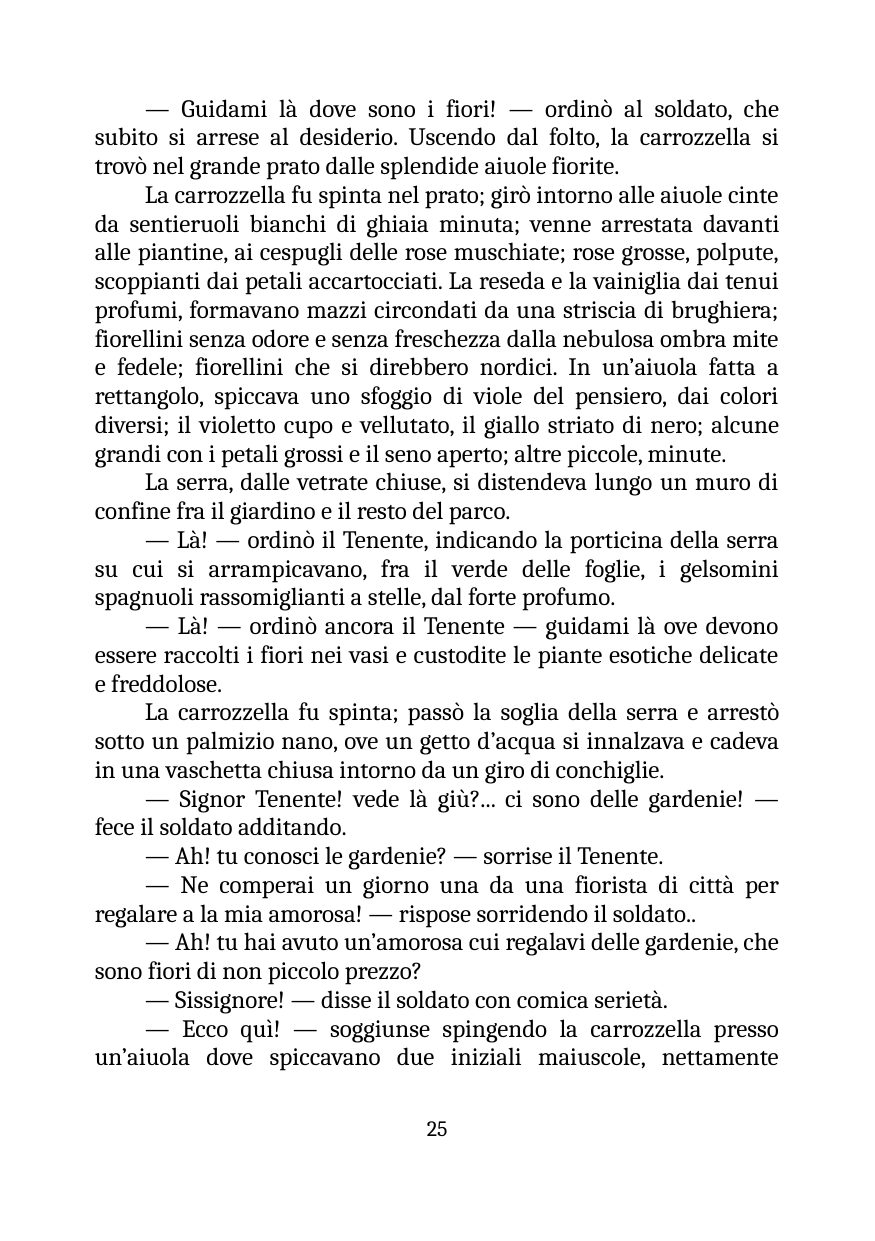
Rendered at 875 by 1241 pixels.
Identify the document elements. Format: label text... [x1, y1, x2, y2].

text La carrozzella fu spinta; passò la soglia della serra e arrestò sotto un palmizio nano, ove un getto d’acqua si innalzava e cadeva in una vaschetta chiusa intorno da un giro di conchiglie. [94, 698, 779, 784]
text — Sissignore! — disse il soldato con comica serietà. [94, 986, 779, 1014]
text — Ecco quì! — soggiunse spingendo la carrozzella presso un’aiuola dove spiccavano due iniziali maiuscole, nettamente [94, 1014, 779, 1072]
text — Signor Tenente! vede là giù?... ci sono delle gardenie! — fece il soldato additando. [94, 784, 779, 842]
text — Ah! tu hai avuto un’amorosa cui regalavi delle gardenie, che sono fiori di non piccolo prezzo? [94, 928, 779, 986]
text — Là! — ordinò ancora il Tenente — guidami là ove devono essere raccolti i fiori nei vasi e custodite le piante esotiche delicate e freddolose. [94, 612, 779, 698]
text La carrozzella fu spinta nel prato; girò intorno alle aiuole cinte da sentieruoli bianchi di ghiaia minuta; venne arrestata davanti alle piantine, ai cespugli delle rose muschiate; rose grosse, polpute, scoppianti dai petali accartocciati. La reseda e la vainiglia dai tenui profumi, formavano mazzi circondati da una striscia di brughiera; fiorellini senza odore e senza freschezza dalla nebulosa ombra mite e fedele; fiorellini che si direbbero nordici. In un’aiuola fatta a rettangolo, spiccava uno sfoggio di viole del pensiero, dai colori diversi; il violetto cupo e vellutato, il giallo striato di nero; alcune grandi con i petali grossi e il seno aperto; altre piccole, minute. [94, 181, 779, 468]
text — Ah! tu conosci le gardenie? — sorrise il Tenente. [94, 842, 779, 871]
text La serra, dalle vetrate chiuse, si distendeva lungo un muro di confine fra il giardino e il resto del parco. [94, 468, 779, 526]
text — Ne comperai un giorno una da una fiorista di città per regalare a la mia amorosa! — rispose sorridendo il soldato.. [94, 871, 779, 928]
text — Guidami là dove sono i fiori! — ordinò al soldato, che subito si arrese al desiderio. Uscendo dal folto, la carrozzella si trovò nel grande prato dalle splendide aiuole fiorite. [94, 94, 779, 181]
text — Là! — ordinò il Tenente, indicando la porticina della serra su cui si arrampicavano, fra il verde delle foglie, i gelsomini spagnuoli rassomiglianti a stelle, dal forte profumo. [94, 526, 779, 612]
